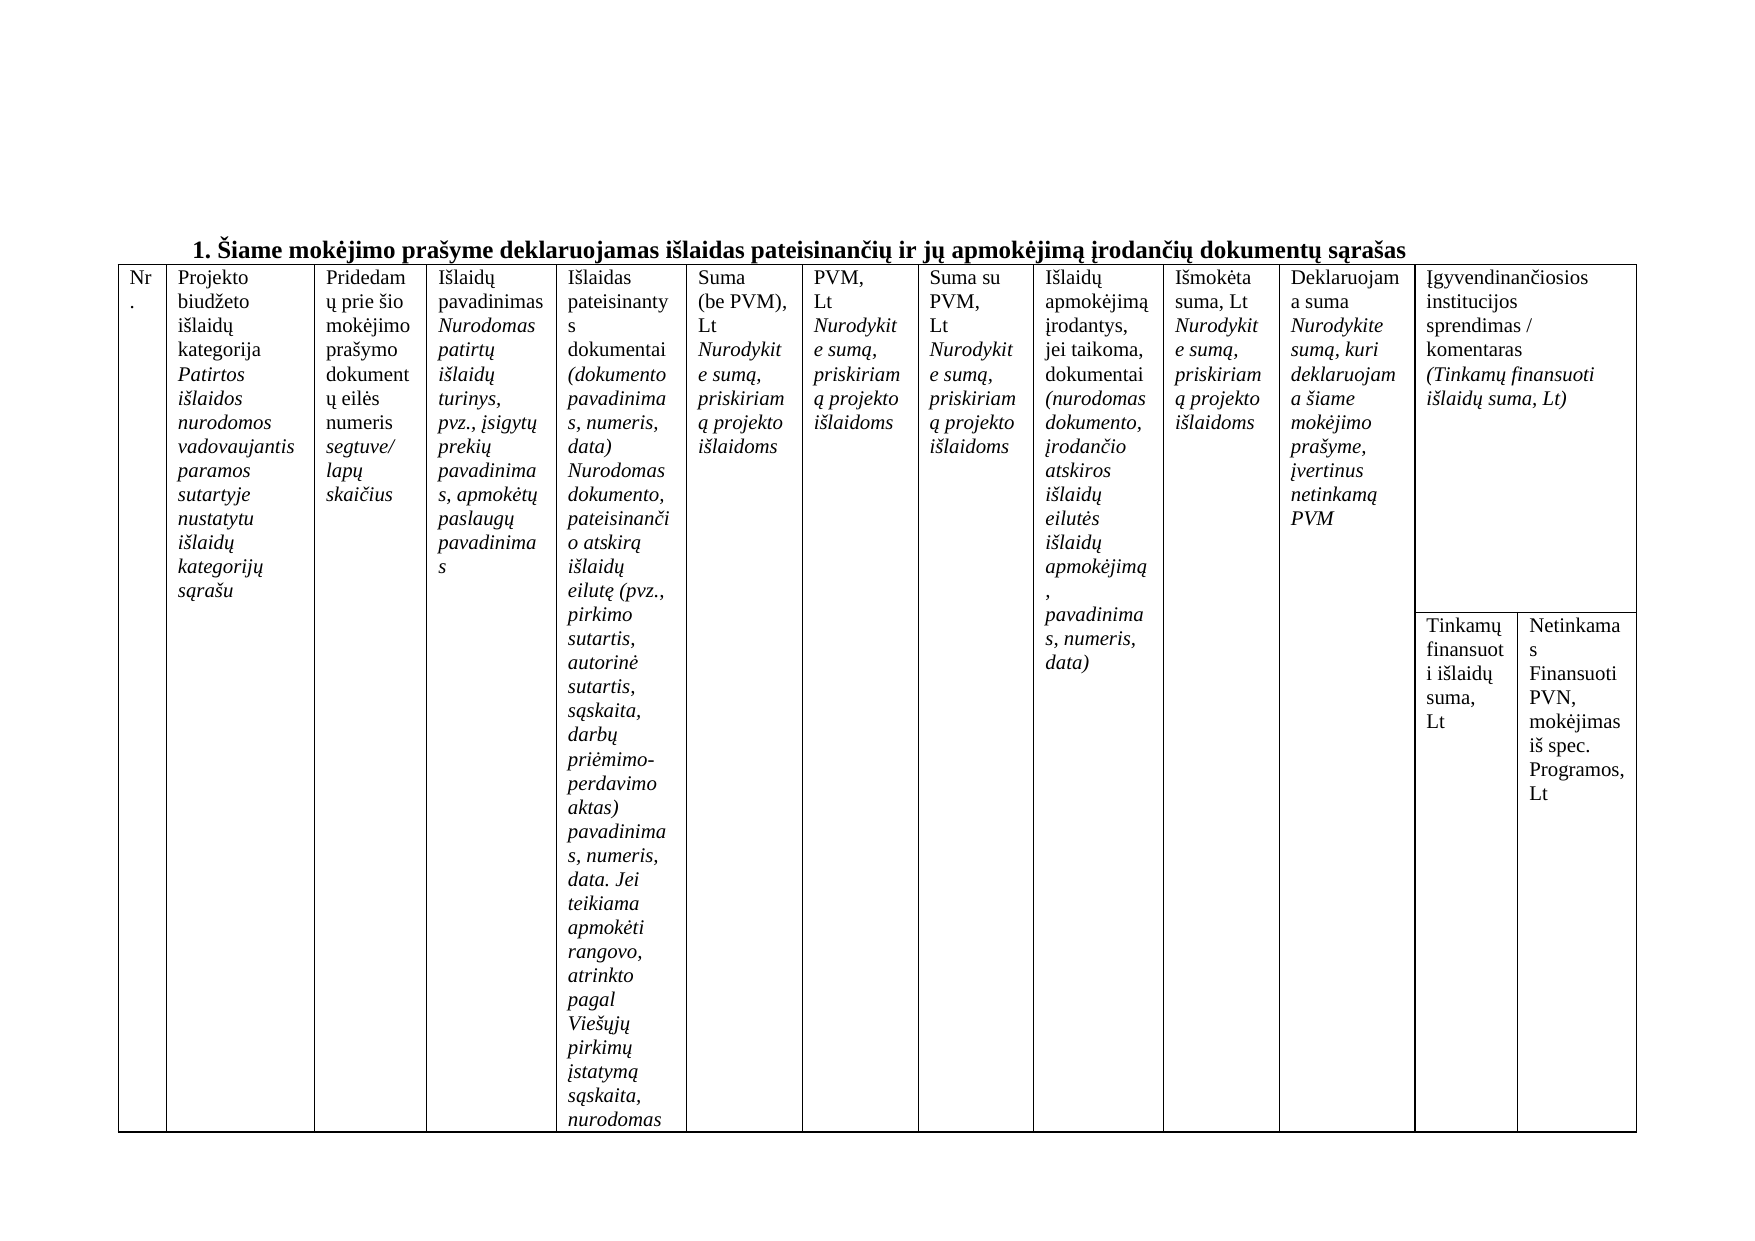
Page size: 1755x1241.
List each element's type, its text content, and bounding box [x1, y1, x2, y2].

table_header Suma su PVM, Lt Nurodykite sumą, priskiriamą projekto išlaidoms [919, 265, 1033, 1131]
table_header PVM, Lt Nurodykite sumą, priskiriamą projekto išlaidoms [803, 265, 918, 1131]
table_cell Tinkamų finansuoti išlaidų suma, Lt [1416, 613, 1517, 1131]
table_header Išlaidas pateisinantys dokumentai (dokumento pavadinimas, numeris, data) Nurodomas dokumento, pateisinančio atskirą išlaidų eilutę (pvz., pirkimo sutartis, autorinė sutartis, sąskaita, darbų priėmimo-perdavimo aktas) pavadinimas, numeris, data. Jei teikiama apmokėti rangovo, atrinkto pagal Viešųjų pirkimų įstatymą sąskaita, nurodomas [557, 265, 686, 1131]
table_header Pridedamų prie šio mokėjimo prašymo dokumentų eilės numeris segtuve/ lapų skaičius [315, 265, 426, 1131]
table_header Išlaidų apmokėjimą įrodantys, jei taikoma, dokumentai (nurodomas dokumento, įrodančio atskiros išlaidų eilutės išlaidų apmokėjimą, pavadinimas, numeris, data) [1034, 265, 1163, 1131]
table_header Įgyvendinančiosios institucijos sprendimas / komentaras (Tinkamų finansuoti išlaidų suma, Lt) [1416, 265, 1636, 612]
table_header Projekto biudžeto išlaidų kategorija Patirtos išlaidos nurodomos vadovaujantis paramos sutartyje nustatytu išlaidų kategorijų sąrašu [167, 265, 314, 1131]
text 1. Šiame mokėjimo prašyme deklaruojamas išlaidas pateisinančių ir jų apmokėjimą įrodančių dokumentų sąrašas [118, 235, 1636, 264]
table_header Suma (be PVM), Lt Nurodykite sumą, priskiriamą projekto išlaidoms [687, 265, 802, 1131]
table_header Deklaruojama suma Nurodykite sumą, kuri deklaruojama šiame mokėjimo prašyme, įvertinus netinkamą PVM [1280, 265, 1414, 1131]
table_header Nr. [119, 265, 166, 1131]
table_header Išlaidų pavadinimas Nurodomas patirtų išlaidų turinys, pvz., įsigytų prekių pavadinimas, apmokėtų paslaugų pavadinimas [427, 265, 556, 1131]
table_header Išmokėta suma, Lt Nurodykite sumą, priskiriamą projekto išlaidoms [1164, 265, 1279, 1131]
table_cell Netinkamas Finansuoti PVN, mokėjimas iš spec. Programos, Lt [1518, 613, 1636, 1131]
